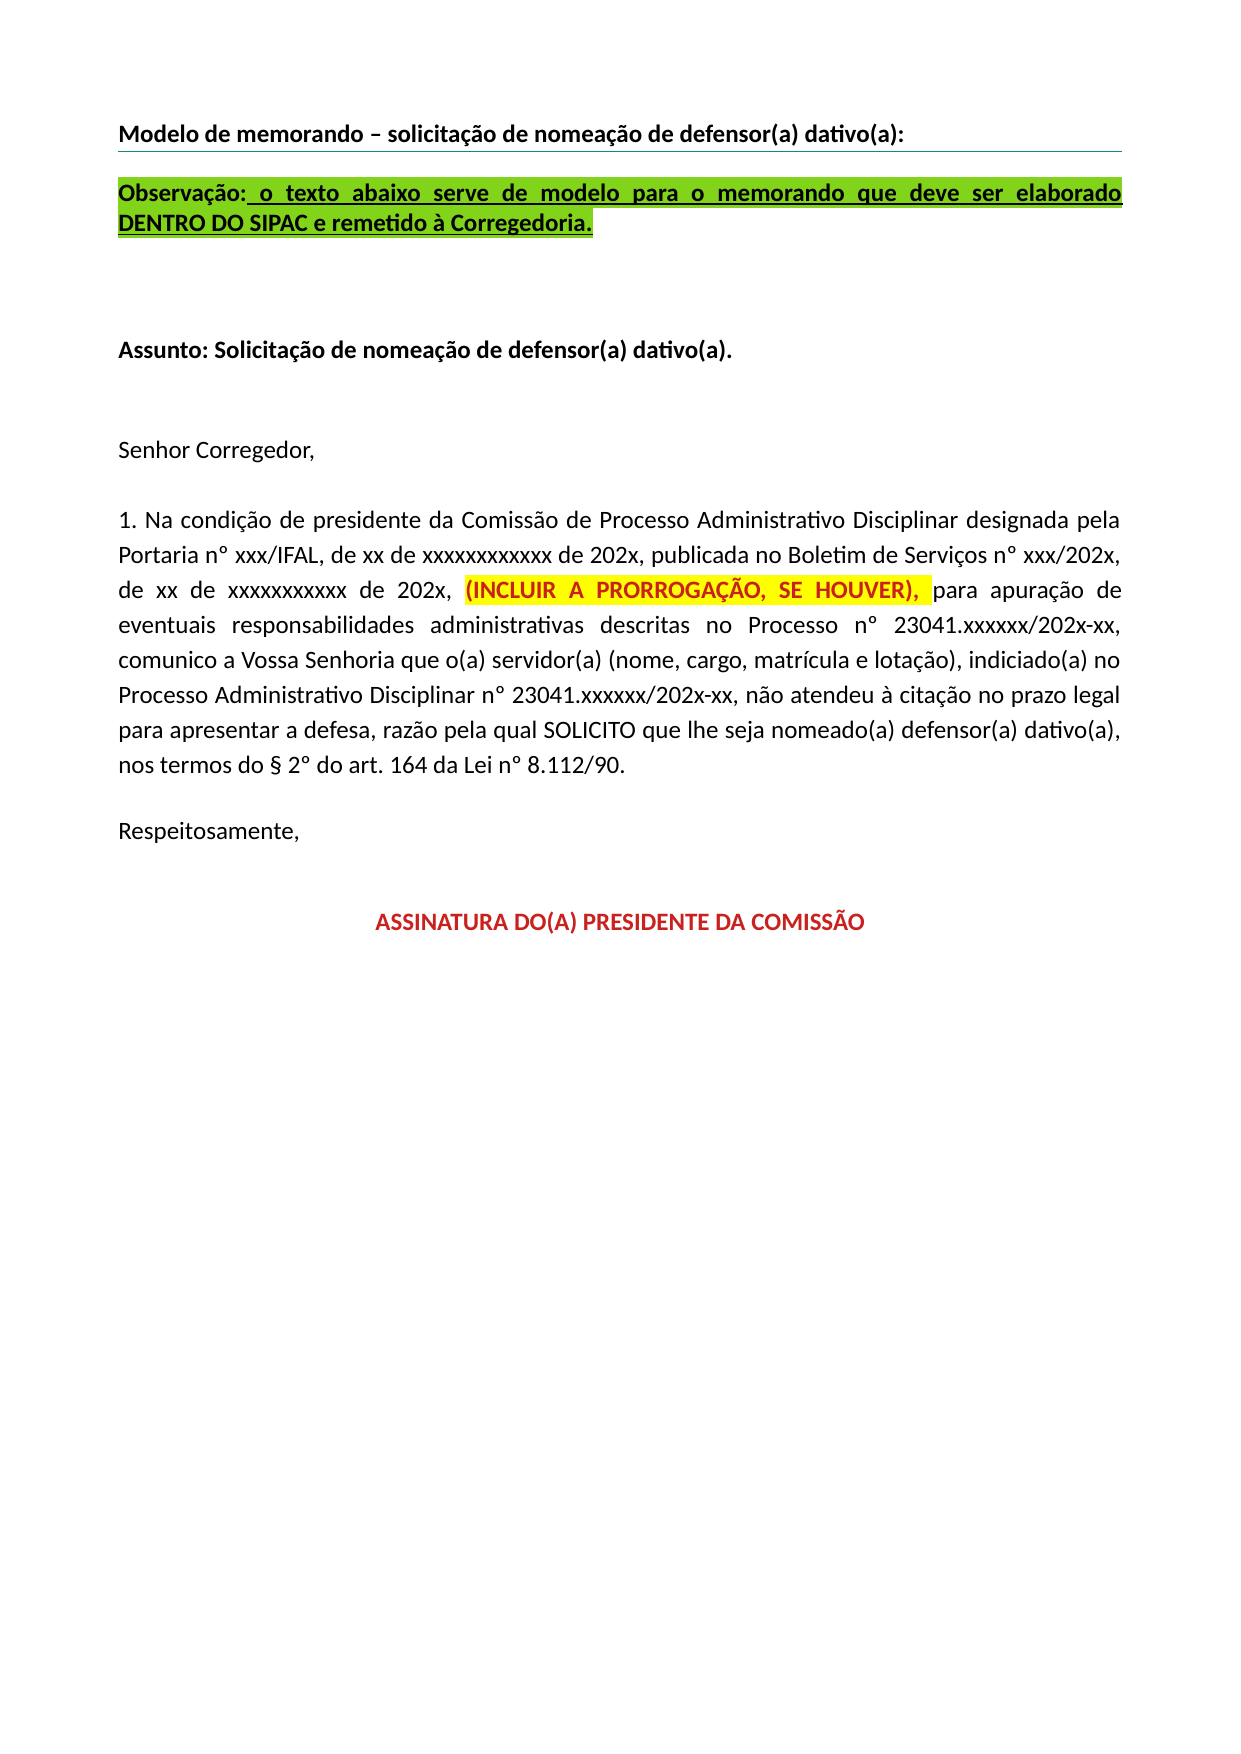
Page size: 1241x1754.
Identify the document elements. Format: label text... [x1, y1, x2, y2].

text Senhor Corregedor, [118, 435, 1122, 465]
text ASSINATURA DO(A) PRESIDENTE DA COMISSÃO [118, 906, 1122, 937]
text Assunto: Solicitação de nomeação de defensor(a) dativo(a). [118, 334, 1122, 365]
text Respeitosamente, [118, 815, 1122, 846]
text Observação: o texto abaixo serve de modelo para o memorando que deve ser elaborado DENTRO DO SIPAC e remetido à Corregedoria. [118, 177, 1122, 238]
text 1. Na condição de presidente da Comissão de Processo Administrativo Disciplinar designada pela Portaria nº xxx/IFAL, de xx de xxxxxxxxxxxx de 202x, publicada no Boletim de Serviços nº xxx/202x, de xx de xxxxxxxxxxx de 202x, (INCLUIR A PRORROGAÇÃO, SE HOUVER), para apuração de eventuais responsabilidades administrativas descritas no Processo nº 23041.xxxxxx/202x-xx, comunico a Vossa Senhoria que o(a) servidor(a) (nome, cargo, matrícula e lotação), indiciado(a) no Processo Administrativo Disciplinar nº 23041.xxxxxx/202x-xx, não atendeu à citação no prazo legal para apresentar a defesa, razão pela qual SOLICITO que lhe seja nomeado(a) defensor(a) dativo(a), nos termos do § 2º do art. 164 da Lei nº 8.112/90. [118, 505, 1122, 780]
text Modelo de memorando – solicitação de nomeação de defensor(a) dativo(a): [118, 118, 1122, 151]
